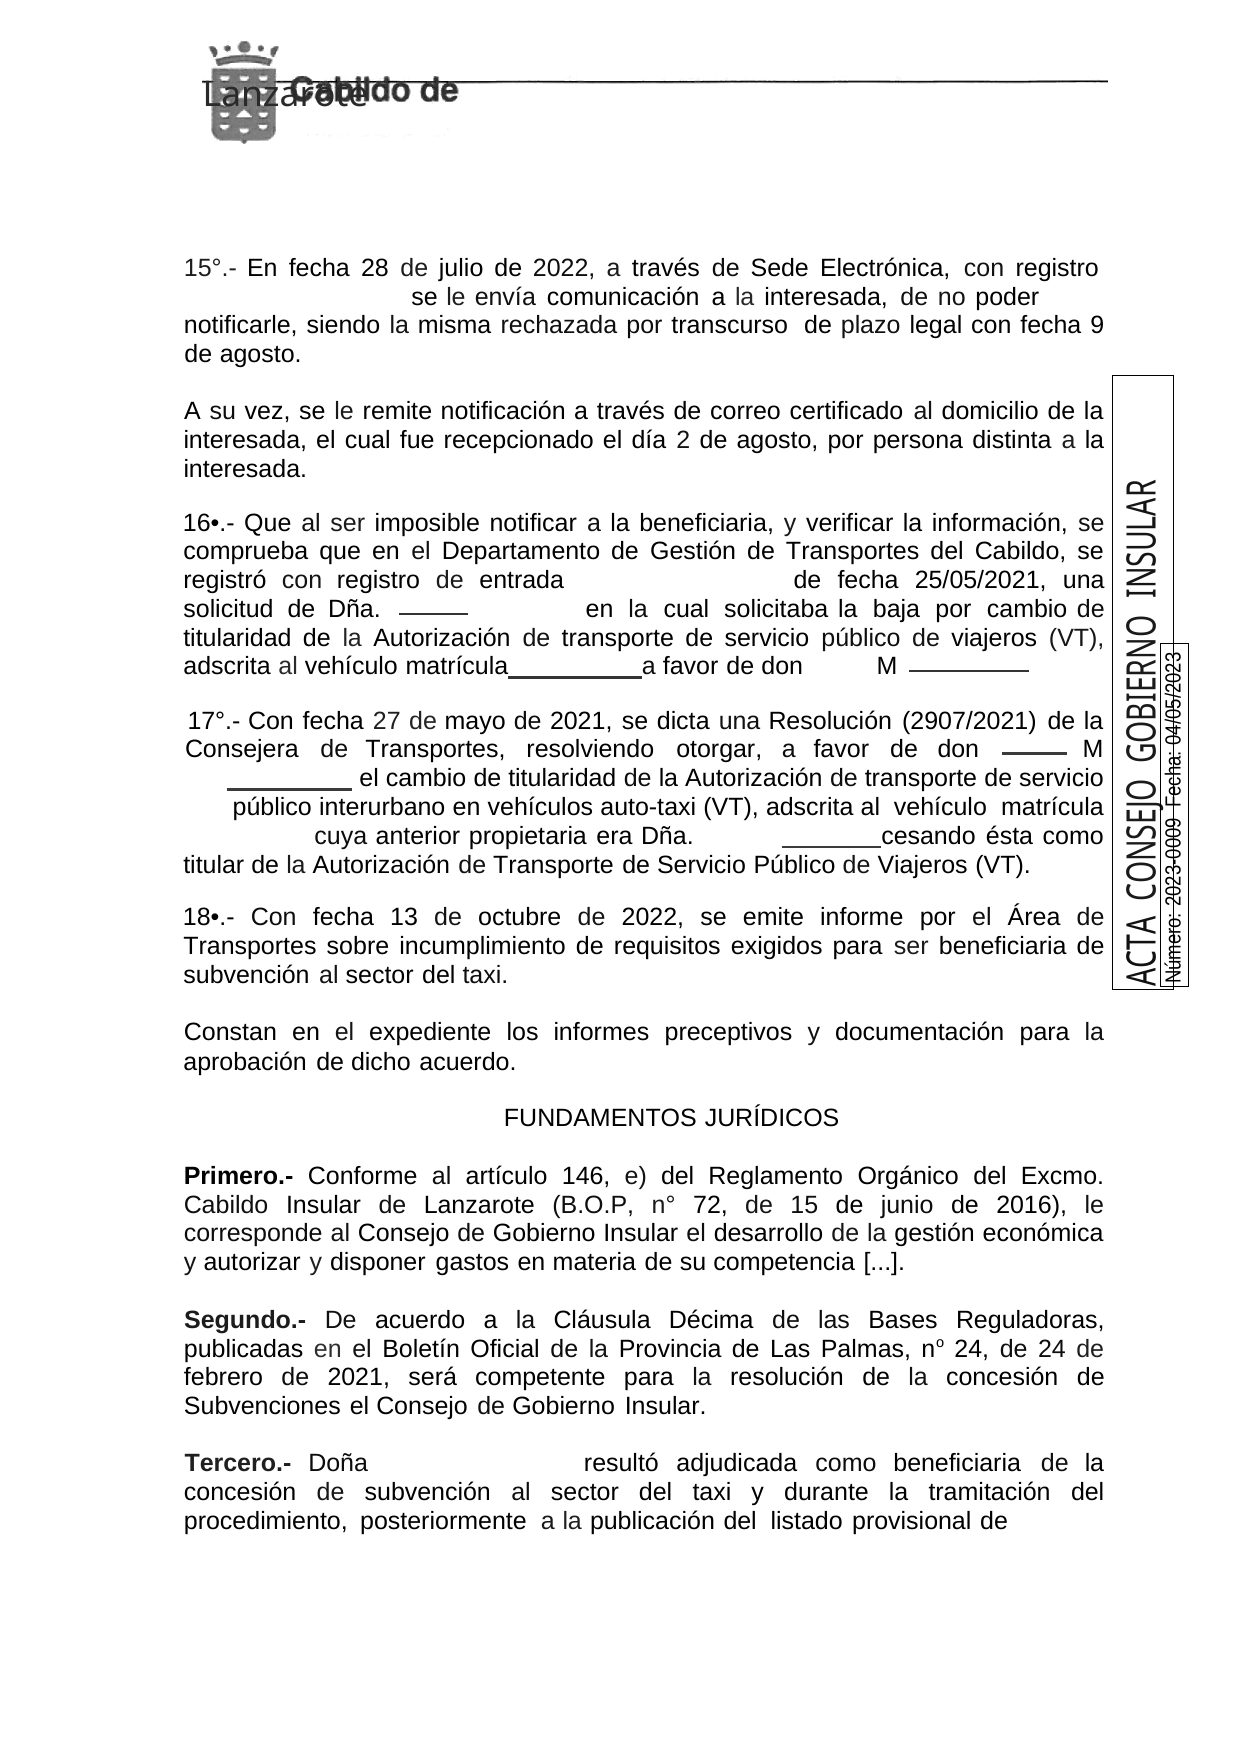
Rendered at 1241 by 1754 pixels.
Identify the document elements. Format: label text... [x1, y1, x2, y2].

text 15°.- En fecha 28 de julio de 2022, a través de Sede Electrónica, con registro se le envía comunicación a la interesada, de no poder [184, 253, 1115, 310]
text notificarle, siendo la misma rechazada por transcurso de plazo legal con fecha 9 de agosto. [184, 310, 1105, 368]
text titular de la Autorización de Transporte de Servicio Público de Viajeros (VT). [183, 850, 1112, 878]
text 17°.- Con fecha 27 de mayo de 2021, se dicta una Resolución (2907/2021) de la Consejera de Transportes, resolviendo otorgar, a favor de don M [183, 706, 1103, 763]
text el cambio de titularidad de la Autorización de transporte de servicio público interurbano en vehículos auto-taxi (VT), adscrita al vehículo matrícula cuya anterior propietaria era Dña. cesando ésta como [183, 763, 1103, 849]
picture [202, 41, 1108, 144]
text Número: 2023-0009 Fecha: 04/05/2023 [1161, 645, 1185, 986]
text A su vez, se le remite notificación a través de correo certificado al domicilio de la interesada, el cual fue recepcionado el día 2 de agosto, por persona distinta a la interesada. [183, 396, 1104, 482]
text Segundo.- De acuerdo a la Cláusula Décima de las Bases Reguladoras, publicadas en el Boletín Oficial de la Provincia de Las Palmas, no 24, de 24 de febrero de 2021, será competente para la resolución de la concesión de Subvenciones el Consejo de Gobierno Insular. [184, 1305, 1104, 1420]
text 18•.- Con fecha 13 de octubre de 2022, se emite informe por el Área de Transportes sobre incumplimiento de requisitos exigidos para ser beneficiaria de subvención al sector del taxi. [183, 902, 1104, 988]
text Constan en el expediente los informes preceptivos y documentación para la aprobación de dicho acuerdo. [183, 1017, 1104, 1075]
text 16•.- Que al ser imposible notificar a la beneficiaria, y verificar la información, se comprueba que en el Departamento de Gestión de Transportes del Cabildo, se registró con registro de entrada de fecha 25/05/2021, una solicitud de Dña. en la cual solicitaba la baja por cambio de titularidad de la Autorización de transporte de servicio público de viajeros (VT), adscrita al vehículo matrícula a favor de don M [183, 508, 1104, 680]
text FUNDAMENTOS JURÍDICOS [504, 1103, 1232, 1132]
text Primero.- Conforme al artículo 146, e) del Reglamento Orgánico del Excmo. Cabildo Insular de Lanzarote (B.O.P, n° 72, de 15 de junio de 2016), le corresponde al Consejo de Gobierno Insular el desarrollo de la gestión económica y autorizar y disponer gastos en materia de su competencia [...]. [183, 1161, 1104, 1276]
text ACTA CONSEJO GOBIERNO INSULAR [1113, 377, 1167, 989]
text Tercero.- Doña resultó adjudicada como beneficiaria de la concesión de subvención al sector del taxi y durante la tramitación del procedimiento, posteriormente a la publicación del listado provisional de [184, 1448, 1104, 1535]
